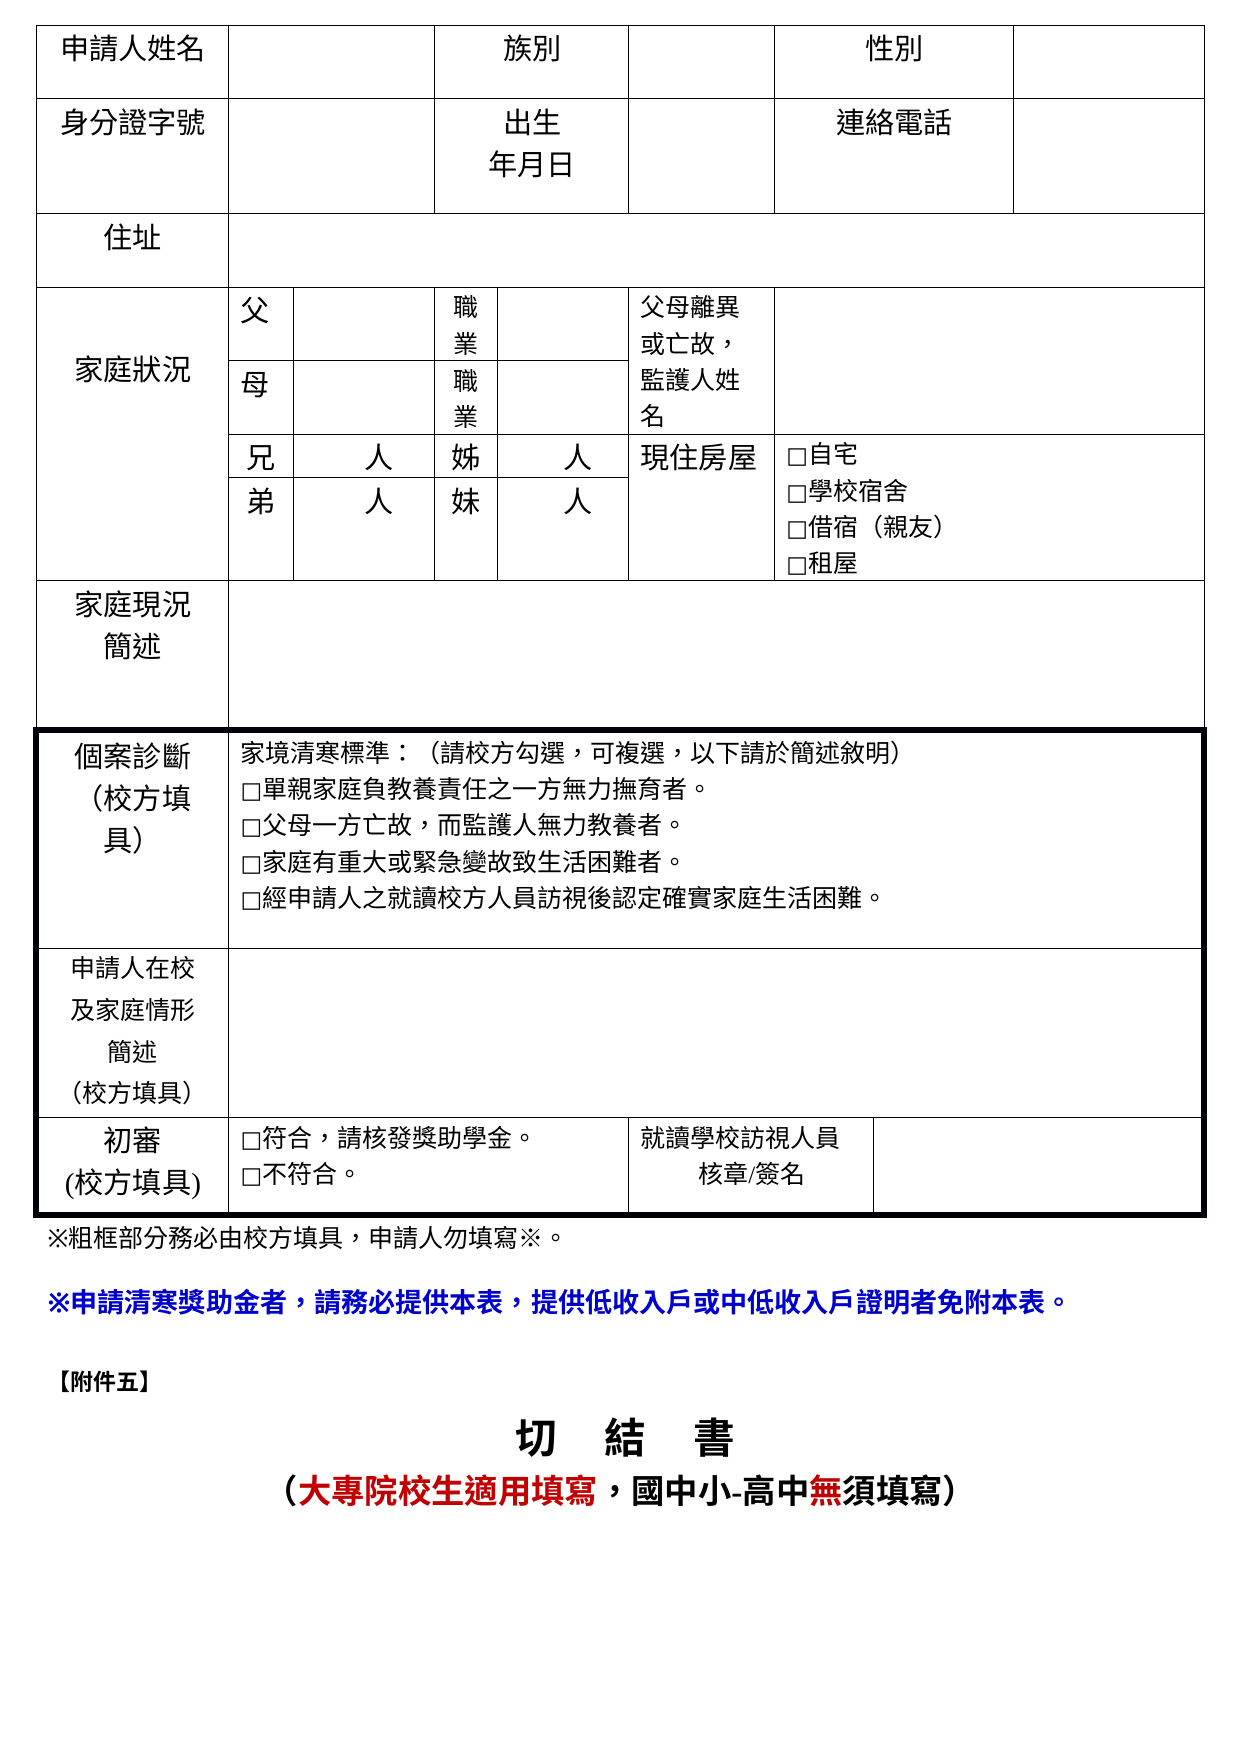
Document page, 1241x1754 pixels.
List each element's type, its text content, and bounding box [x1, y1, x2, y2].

table_cell 現住房屋 [629, 435, 774, 580]
table_cell 連絡電話 [775, 99, 1013, 213]
table_cell 初審 (校方填具) [39, 1118, 228, 1212]
table_header [229, 26, 434, 98]
table_cell 人 [498, 478, 628, 580]
table_cell □符合，請核發獎助學金。 □不符合。 [229, 1118, 628, 1212]
table_cell 弟 [229, 478, 293, 580]
table_cell 住址 [37, 214, 228, 287]
table_cell 人 [294, 435, 434, 477]
text 切 結 書 [47, 1405, 1193, 1465]
table_cell 父 [229, 288, 293, 360]
table_header 族別 [435, 26, 628, 98]
table_cell [294, 361, 434, 434]
table_header 性別 [775, 26, 1013, 98]
table_cell [498, 288, 628, 360]
table_cell 姊 [435, 435, 497, 477]
text （大專院校生適用填寫，國中小-高中無須填寫） [47, 1465, 1193, 1513]
table_cell 申請人在校 及家庭情形 簡述 （校方填具） [39, 949, 228, 1117]
table_header [1014, 26, 1204, 98]
table_cell 個案診斷 （校方填具） [39, 733, 228, 948]
table_cell 母 [229, 361, 293, 434]
table_cell 家境清寒標準：（請校方勾選，可複選，以下請於簡述敘明） □單親家庭負教養責任之一方無力撫育者。 □父母一方亡故，而監護人無力教養者。 □家庭有重大或緊急變故致生活困難者。 □經申請人之就讀校方人員訪視後認定確實家庭生活困難。 [229, 733, 1201, 948]
table_cell [229, 214, 1204, 287]
table_cell 職業 [435, 288, 497, 360]
table_cell 身分證字號 [37, 99, 228, 213]
table_cell [229, 949, 1201, 1117]
table_cell [498, 361, 628, 434]
table_cell 人 [498, 435, 628, 477]
table_cell [1014, 99, 1204, 213]
table_cell [294, 288, 434, 360]
table_cell [629, 99, 774, 213]
table_cell 人 [294, 478, 434, 580]
table_header 申請人姓名 [37, 26, 228, 98]
table_cell 家庭狀況 [37, 288, 228, 580]
table_cell 妹 [435, 478, 497, 580]
table_cell 父母離異或亡故，監護人姓名 [629, 288, 774, 434]
text ※粗框部分務必由校方填具，申請人勿填寫※。 [47, 1218, 1193, 1254]
table_cell [874, 1118, 1201, 1212]
table_cell [229, 581, 1204, 727]
table_cell 職業 [435, 361, 497, 434]
table_header [629, 26, 774, 98]
table_cell [775, 288, 1204, 434]
table_cell [229, 99, 434, 213]
table_cell 家庭現況 簡述 [37, 581, 228, 727]
text 【附件五】 [47, 1363, 1193, 1397]
table_cell 就讀學校訪視人員 核章/簽名 [629, 1118, 873, 1212]
table_cell 兄 [229, 435, 293, 477]
text ※申請清寒獎助金者，請務必提供本表，提供低收入戶或中低收入戶證明者免附本表。 [47, 1281, 1193, 1321]
table_cell 出生 年月日 [435, 99, 628, 213]
table_cell □自宅 □學校宿舍 □借宿（親友） □租屋 [775, 435, 1204, 580]
